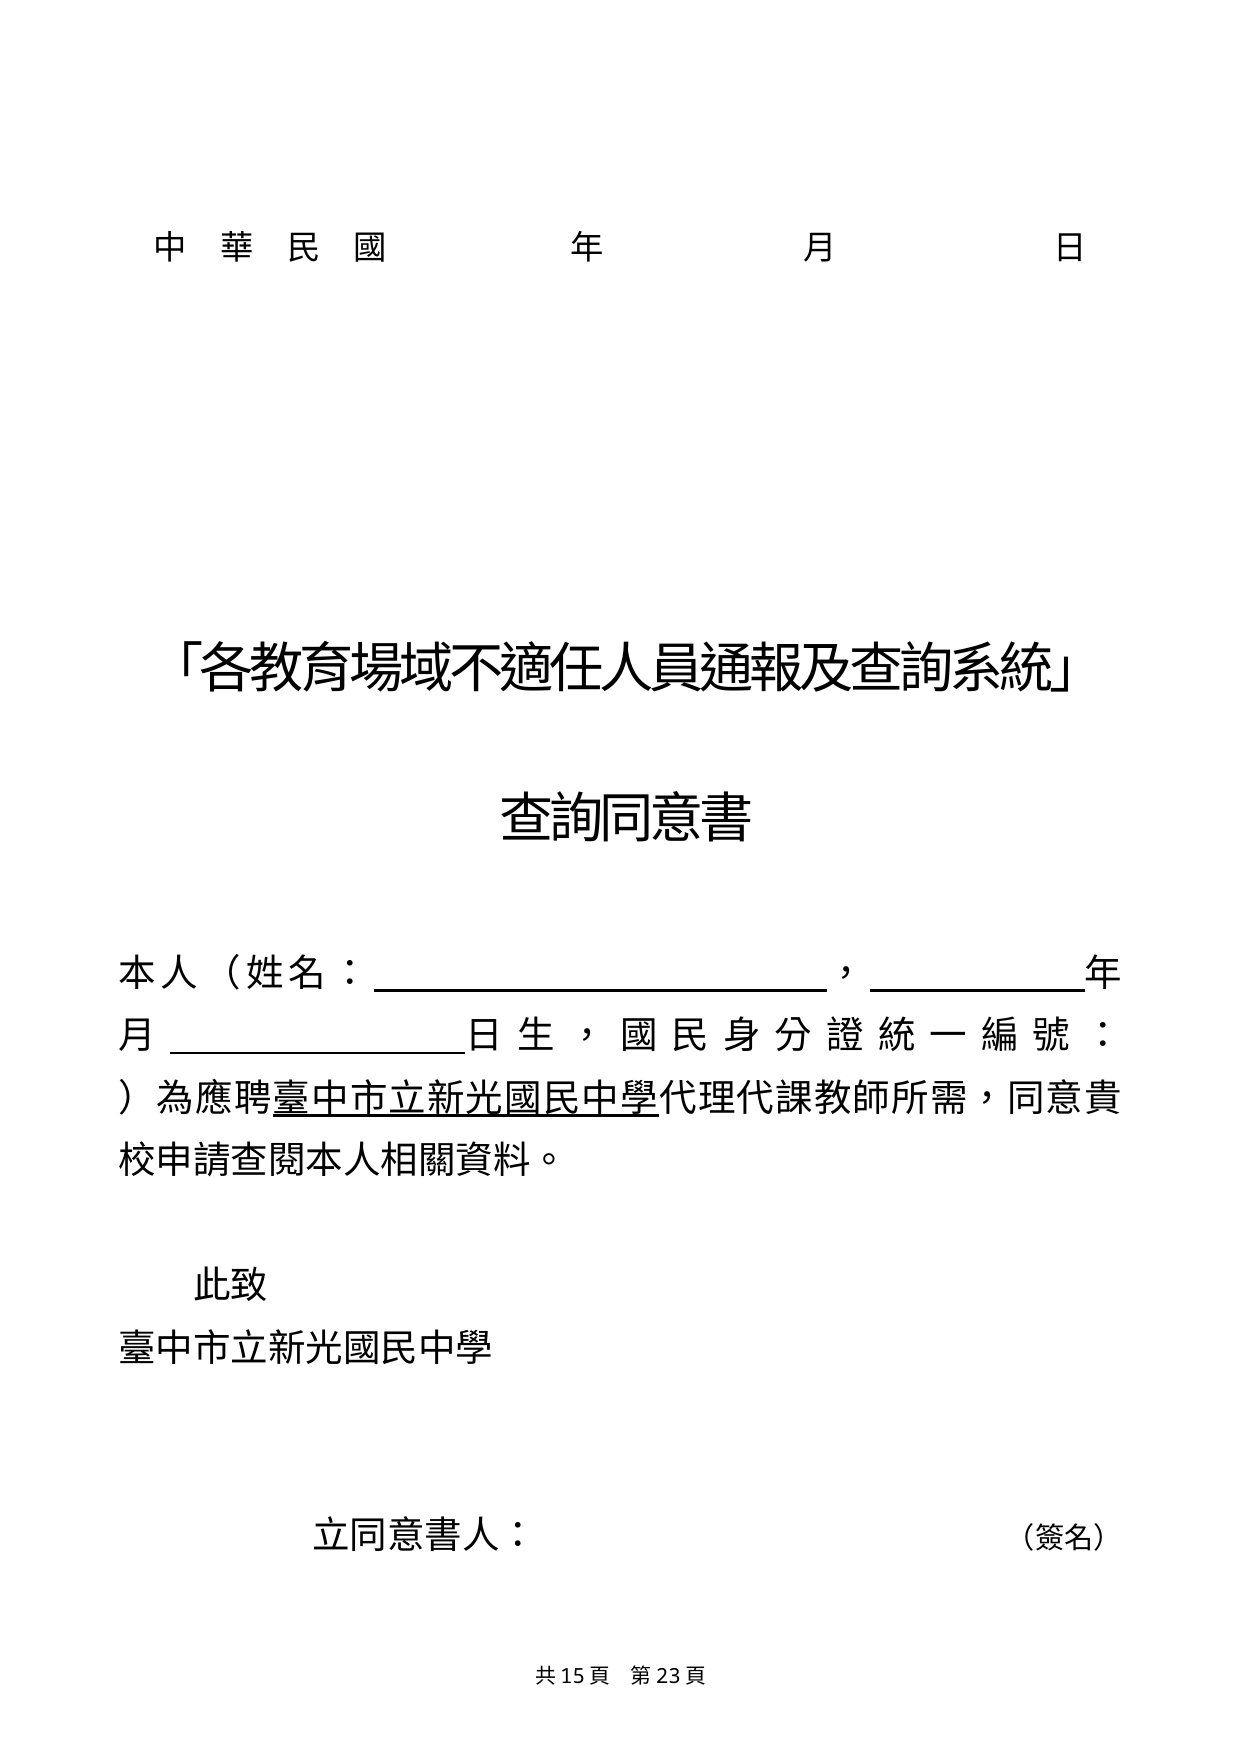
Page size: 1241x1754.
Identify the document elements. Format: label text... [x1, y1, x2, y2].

text 立同意書人： （簽名） [118, 1491, 1122, 1553]
text 「各教育場域不適任人員通報及查詢系統」 [118, 591, 1138, 716]
text 此致 [118, 1241, 1122, 1303]
text 中 華 民 國 年 月 日 [118, 203, 1122, 266]
text 臺中市立新光國民中學 [118, 1303, 1122, 1366]
text 查詢同意書 [118, 741, 1138, 866]
text 本人（姓名： ， 年 月 日生，國民身分證統一編號： ）為應聘臺中市立新光國民中學代理代課教師所需，同意貴校申請查閱本人相關資料。 [118, 928, 1122, 1178]
